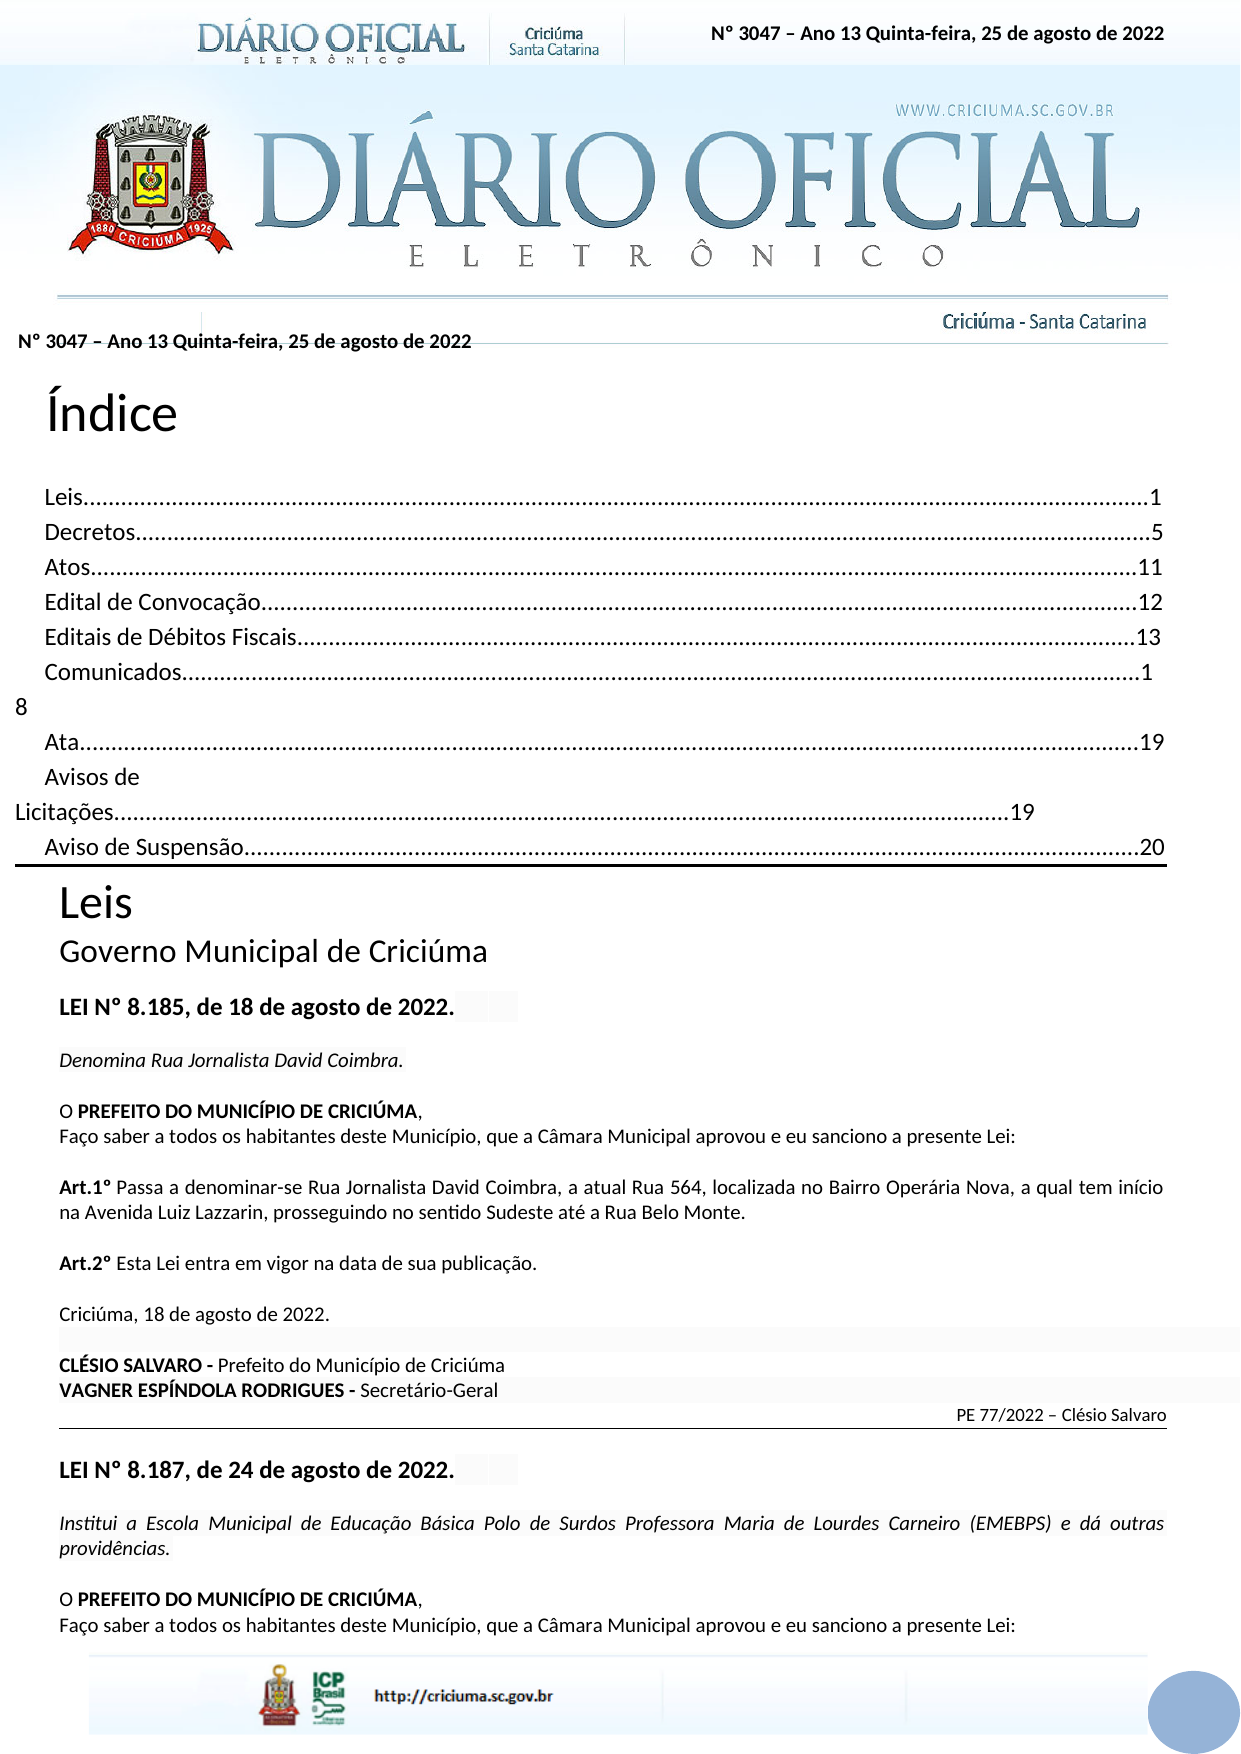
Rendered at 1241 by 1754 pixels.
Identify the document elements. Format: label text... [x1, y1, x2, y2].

text Edital de Convocação...........................................................................................................................................12 [15, 586, 1167, 617]
text Editais de Débitos Fiscais.....................................................................................................................................13 [15, 621, 1167, 652]
text LEI Nº 8.185, de 18 de agosto de 2022. [59, 991, 1167, 1022]
text Avisos de Licitações..............................................................................................................................................19 [15, 761, 1167, 827]
text O PREFEITO DO MUNICÍPIO DE CRICIÚMA, [59, 1098, 1167, 1123]
text CLÉSIO SALVARO - Prefeito do Município de Criciúma [59, 1352, 1240, 1377]
text Institui a Escola Municipal de Educação Básica Polo de Surdos Professora Maria de Lourdes Carneiro (EMEBPS) e dá outras providências. [59, 1510, 1167, 1561]
text Atos......................................................................................................................................................................11 [15, 551, 1167, 582]
text O PREFEITO DO MUNICÍPIO DE CRICIÚMA, [59, 1586, 1167, 1612]
text Aviso de Suspensão..............................................................................................................................................20 [15, 831, 1167, 864]
text PE 77/2022 – Clésio Salvaro [59, 1403, 1167, 1428]
text Leis [59, 871, 1169, 930]
text VAGNER ESPÍNDOLA RODRIGUES - Secretário-Geral [59, 1377, 1240, 1403]
text Ata........................................................................................................................................................................19 [15, 726, 1167, 757]
text Decretos.................................................................................................................................................................5 [15, 516, 1167, 547]
text Art.2º Esta Lei entra em vigor na data de sua publicação. [59, 1250, 1167, 1276]
text Faço saber a todos os habitantes deste Município, que a Câmara Municipal aprovou e eu sanciono a presente Lei: [59, 1123, 1167, 1149]
text Faço saber a todos os habitantes deste Município, que a Câmara Municipal aprovou e eu sanciono a presente Lei: [59, 1612, 1167, 1637]
text Governo Municipal de Criciúma [59, 930, 1169, 971]
text Art.1º Passa a denominar-se Rua Jornalista David Coimbra, a atual Rua 564, localizada no Bairro Operária Nova, a qual tem início na Avenida Luiz Lazzarin, prosseguindo no sentido Sudeste até a Rua Belo Monte. [59, 1174, 1167, 1225]
text Comunicados........................................................................................................................................................18 [15, 656, 1167, 722]
text Criciúma, 18 de agosto de 2022. [59, 1301, 1167, 1327]
text Leis.........................................................................................................................................................................1 [15, 481, 1167, 512]
text LEI Nº 8.187, de 24 de agosto de 2022. [59, 1454, 1167, 1485]
text Denomina Rua Jornalista David Coimbra. [59, 1047, 1167, 1072]
